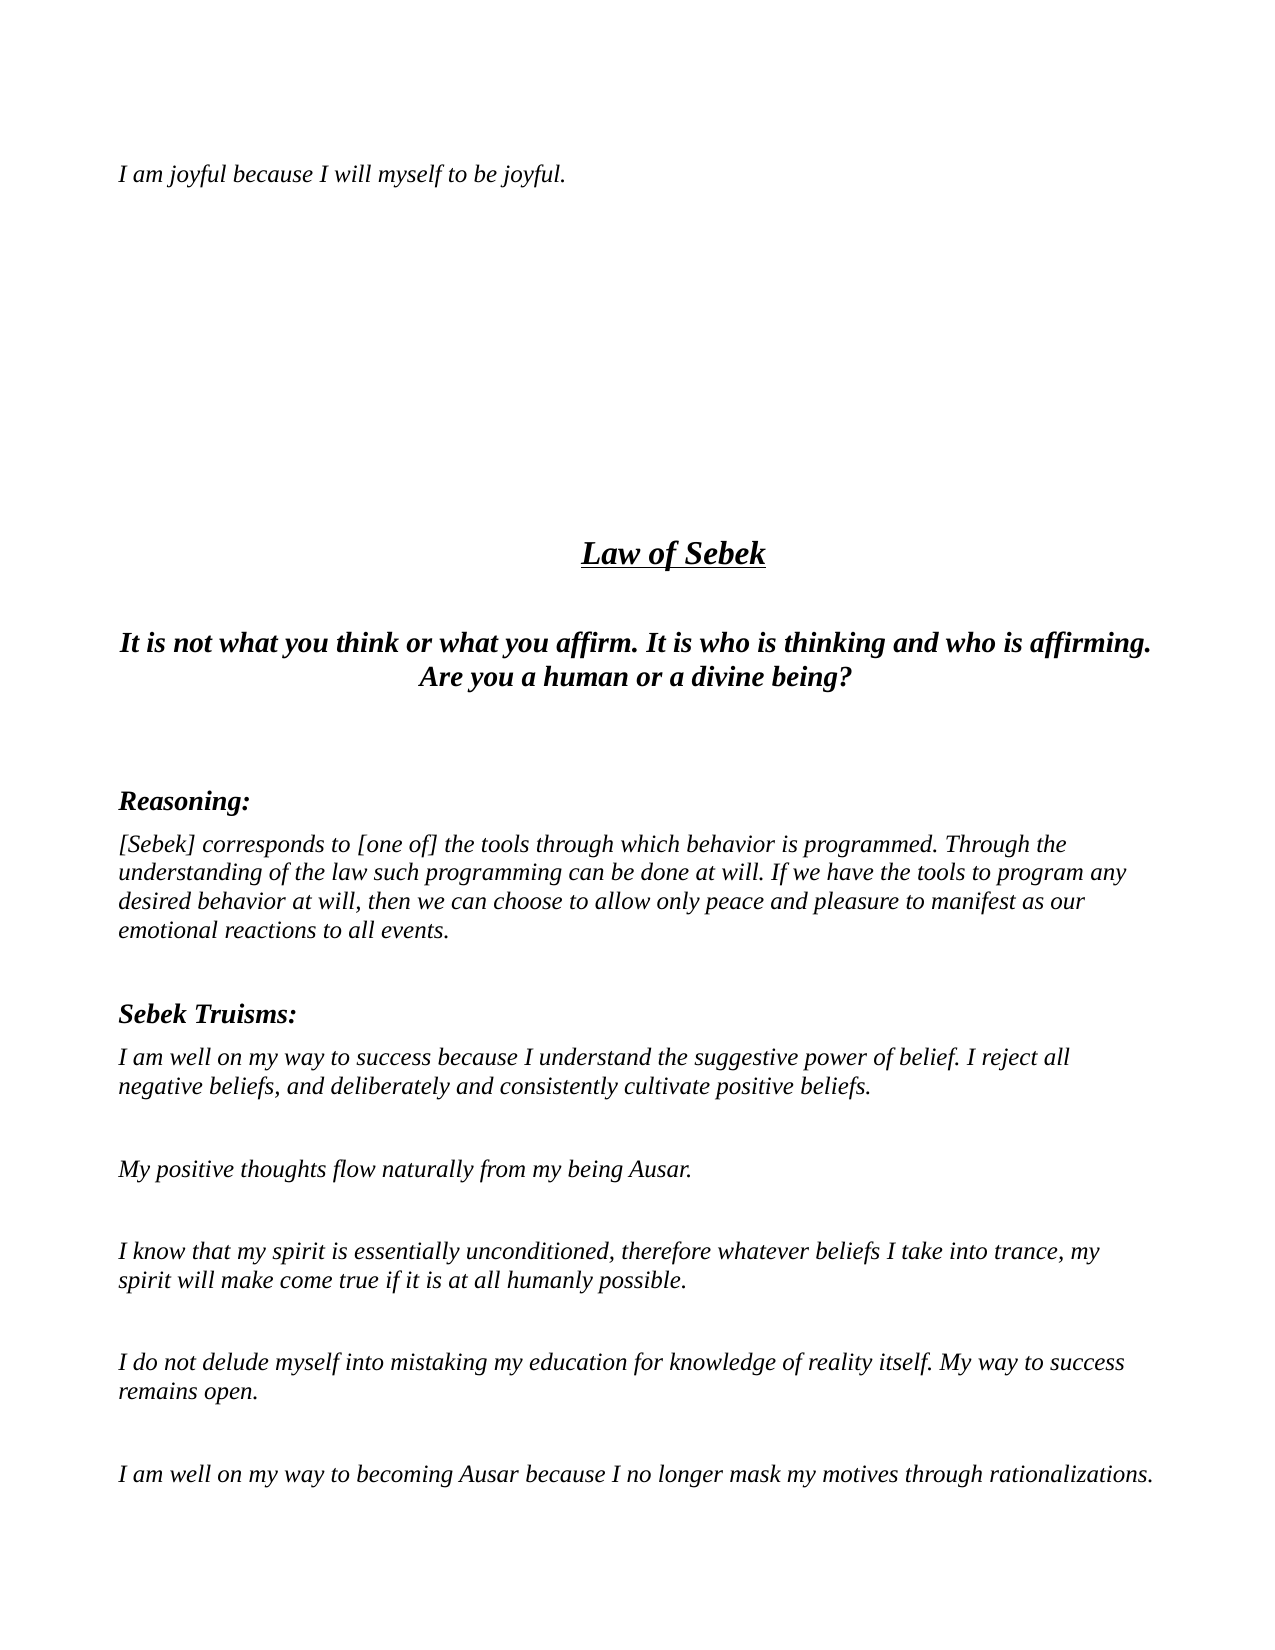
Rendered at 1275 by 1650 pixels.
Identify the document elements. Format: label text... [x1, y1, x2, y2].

text I know that my spirit is essentially unconditioned, therefore whatever beliefs I take into trance, my spirit will make come true if it is at all humanly possible. [118, 1236, 1157, 1294]
text Law of Sebek [118, 533, 1157, 572]
text I do not delude myself into mistaking my education for knowledge of reality itself. My way to success remains open. [118, 1347, 1157, 1405]
text [Sebek] corresponds to [one of] the tools through which behavior is programmed. Through the understanding of the law such programming can be done at will. If we have the tools to program any desired behavior at will, then we can choose to allow only peace and pleasure to manifest as our emotional reactions to all events. [118, 829, 1157, 944]
text It is not what you think or what you affirm. It is who is thinking and who is affirming. Are you a human or a divine being? [118, 626, 1157, 693]
text Reasoning: [118, 784, 1157, 816]
text My positive thoughts flow naturally from my being Ausar. [118, 1154, 1157, 1182]
text I am joyful because I will myself to be joyful. [118, 159, 1157, 188]
text I am well on my way to success because I understand the suggestive power of belief. I reject all negative beliefs, and deliberately and consistently cultivate positive beliefs. [118, 1042, 1157, 1100]
text I am well on my way to becoming Ausar because I no longer mask my motives through rationalizations. [118, 1459, 1157, 1487]
text Sebek Truisms: [118, 997, 1157, 1030]
